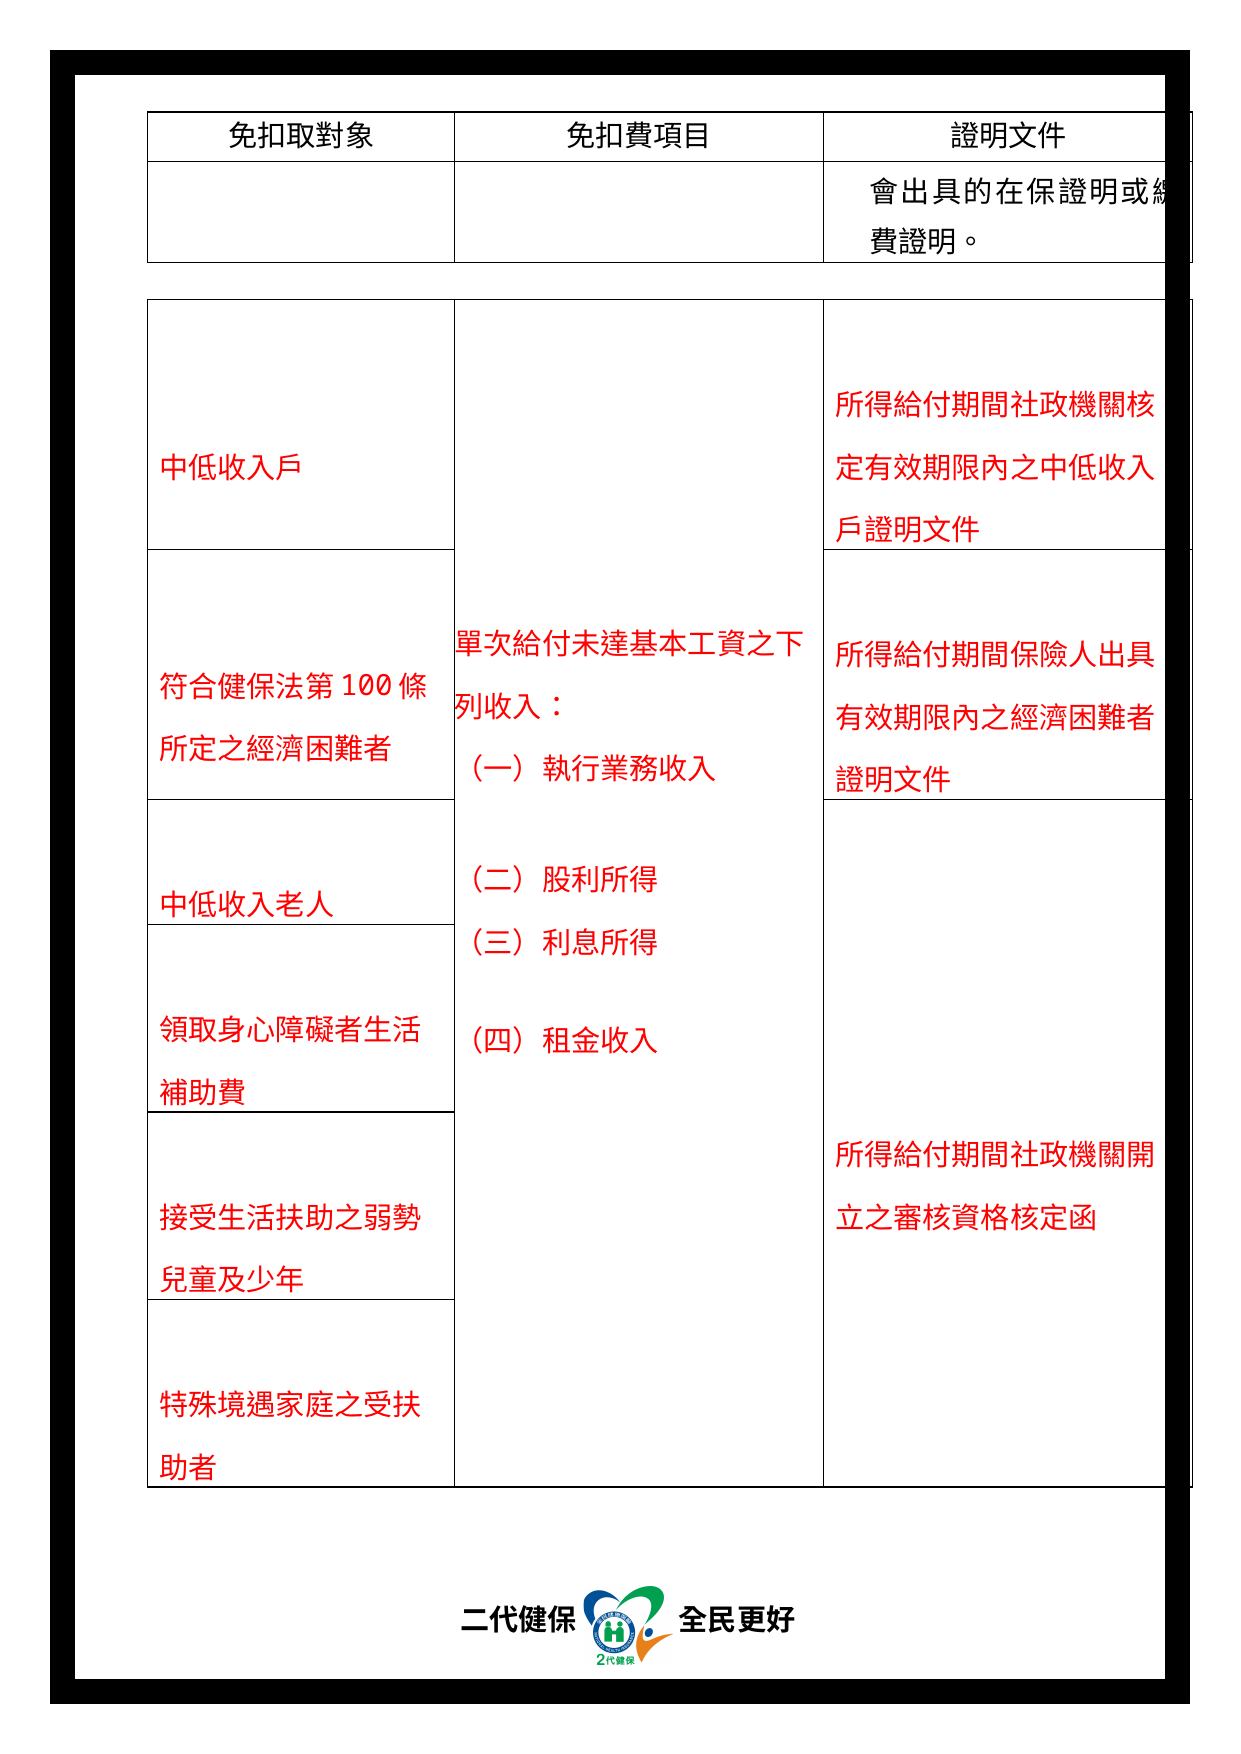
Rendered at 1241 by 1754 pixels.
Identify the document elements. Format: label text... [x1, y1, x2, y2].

table_cell 接受生活扶助之弱勢兒童及少年 [148, 1113, 454, 1299]
table_cell 中低收入老人 [148, 800, 454, 924]
table_cell 所得給付期間： a.以專門職業技術人員身分參加健保者：投保單位出具的在保證明。 b.在工會投保者：職業工會出具的在保證明或繳費證明。 [824, 162, 1165, 262]
table_header 證明文件 [824, 113, 1165, 161]
table_header 中低收入戶 [148, 300, 454, 549]
table_header 免扣取對象 [148, 113, 454, 161]
table_cell [455, 1299, 823, 1486]
table_cell [455, 162, 823, 262]
table_cell 符合健保法第100條所定之經濟困難者 [148, 550, 454, 799]
table_header 單次給付未達基本工資之下列收入： （一）執行業務收入 （二）股利所得 （三）利息所得 （四）租金收入 [455, 300, 823, 1299]
table_cell 所得給付期間社政機關開立之審核資格核定函 [824, 800, 1165, 1486]
table_cell 所得給付期間保險人出具有效期限內之經濟困難者證明文件 [824, 550, 1165, 799]
table_header 免扣費項目 [455, 113, 823, 161]
table_cell 特殊境遇家庭之受扶助者 [148, 1300, 454, 1486]
table_cell 領取身心障礙者生活補助費 [148, 925, 454, 1111]
table_header 所得給付期間社政機關核定有效期限內之中低收入戶證明文件 [824, 300, 1165, 549]
table_cell [148, 162, 454, 262]
